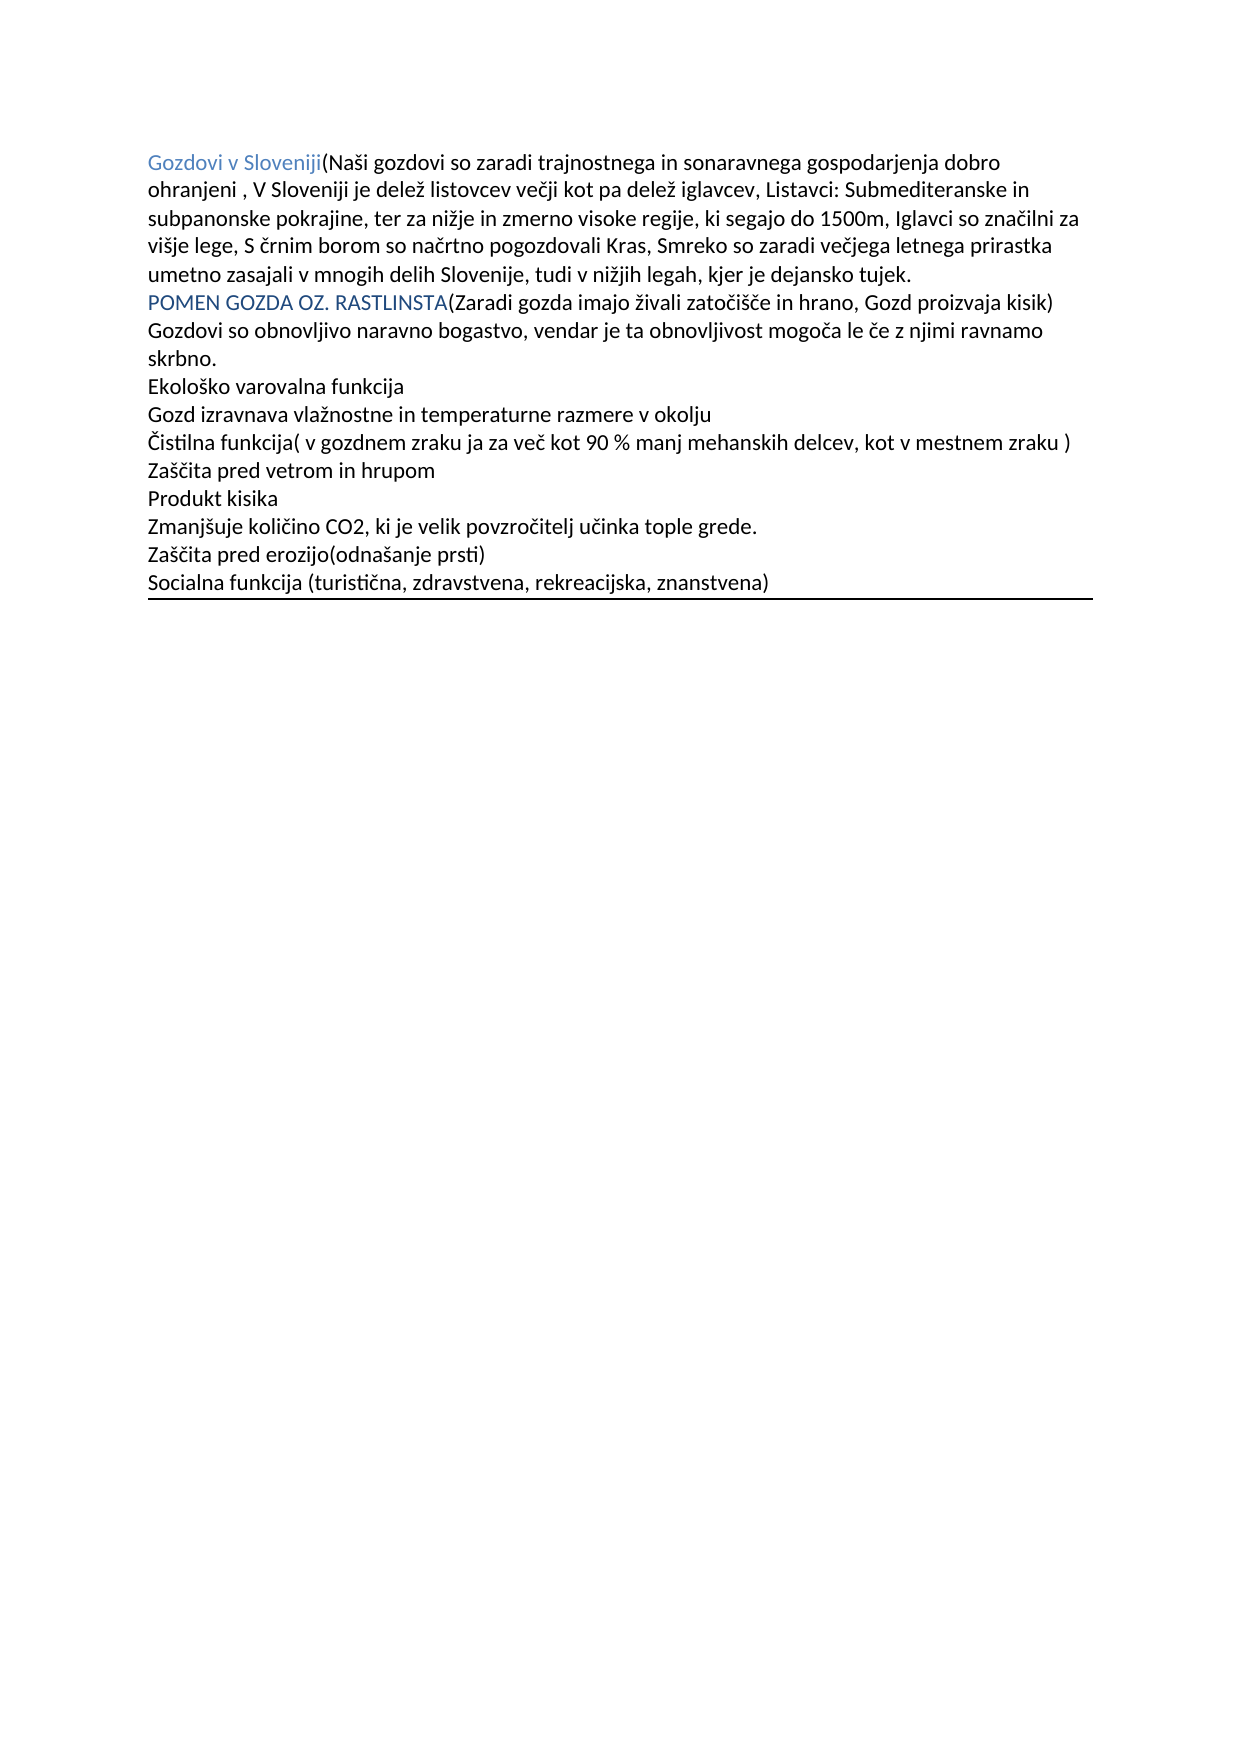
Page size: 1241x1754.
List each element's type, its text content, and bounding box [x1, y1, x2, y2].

text Ekološko varovalna funkcija [148, 372, 1093, 400]
text Socialna funkcija (turistična, zdravstvena, rekreacijska, znanstvena) [148, 568, 1093, 598]
text Gozdovi so obnovljivo naravno bogastvo, vendar je ta obnovljivost mogoča le če z njimi ravnamo skrbno. [148, 316, 1093, 372]
text Čistilna funkcija( v gozdnem zraku ja za več kot 90 % manj mehanskih delcev, kot v mestnem zraku ) [148, 428, 1093, 456]
text Gozdovi v Sloveniji(Naši gozdovi so zaradi trajnostnega in sonaravnega gospodarjenja dobro ohranjeni , V Sloveniji je delež listovcev večji kot pa delež iglavcev, Listavci: Submediteranske in subpanonske pokrajine, ter za nižje in zmerno visoke regije, ki segajo do 1500m, Iglavci so značilni za višje lege, S črnim borom so načrtno pogozdovali Kras, Smreko so zaradi večjega letnega prirastka umetno zasajali v mnogih delih Slovenije, tudi v nižjih legah, kjer je dejansko tujek. [148, 148, 1093, 288]
text Produkt kisika [148, 484, 1093, 512]
text Zaščita pred erozijo(odnašanje prsti) [148, 540, 1093, 568]
text Zmanjšuje količino CO2, ki je velik povzročitelj učinka tople grede. [148, 512, 1093, 540]
text Zaščita pred vetrom in hrupom [148, 456, 1093, 484]
text Gozd izravnava vlažnostne in temperaturne razmere v okolju [148, 400, 1093, 428]
text POMEN GOZDA OZ. RASTLINSTA(Zaradi gozda imajo živali zatočišče in hrano, Gozd proizvaja kisik) [148, 288, 1093, 316]
